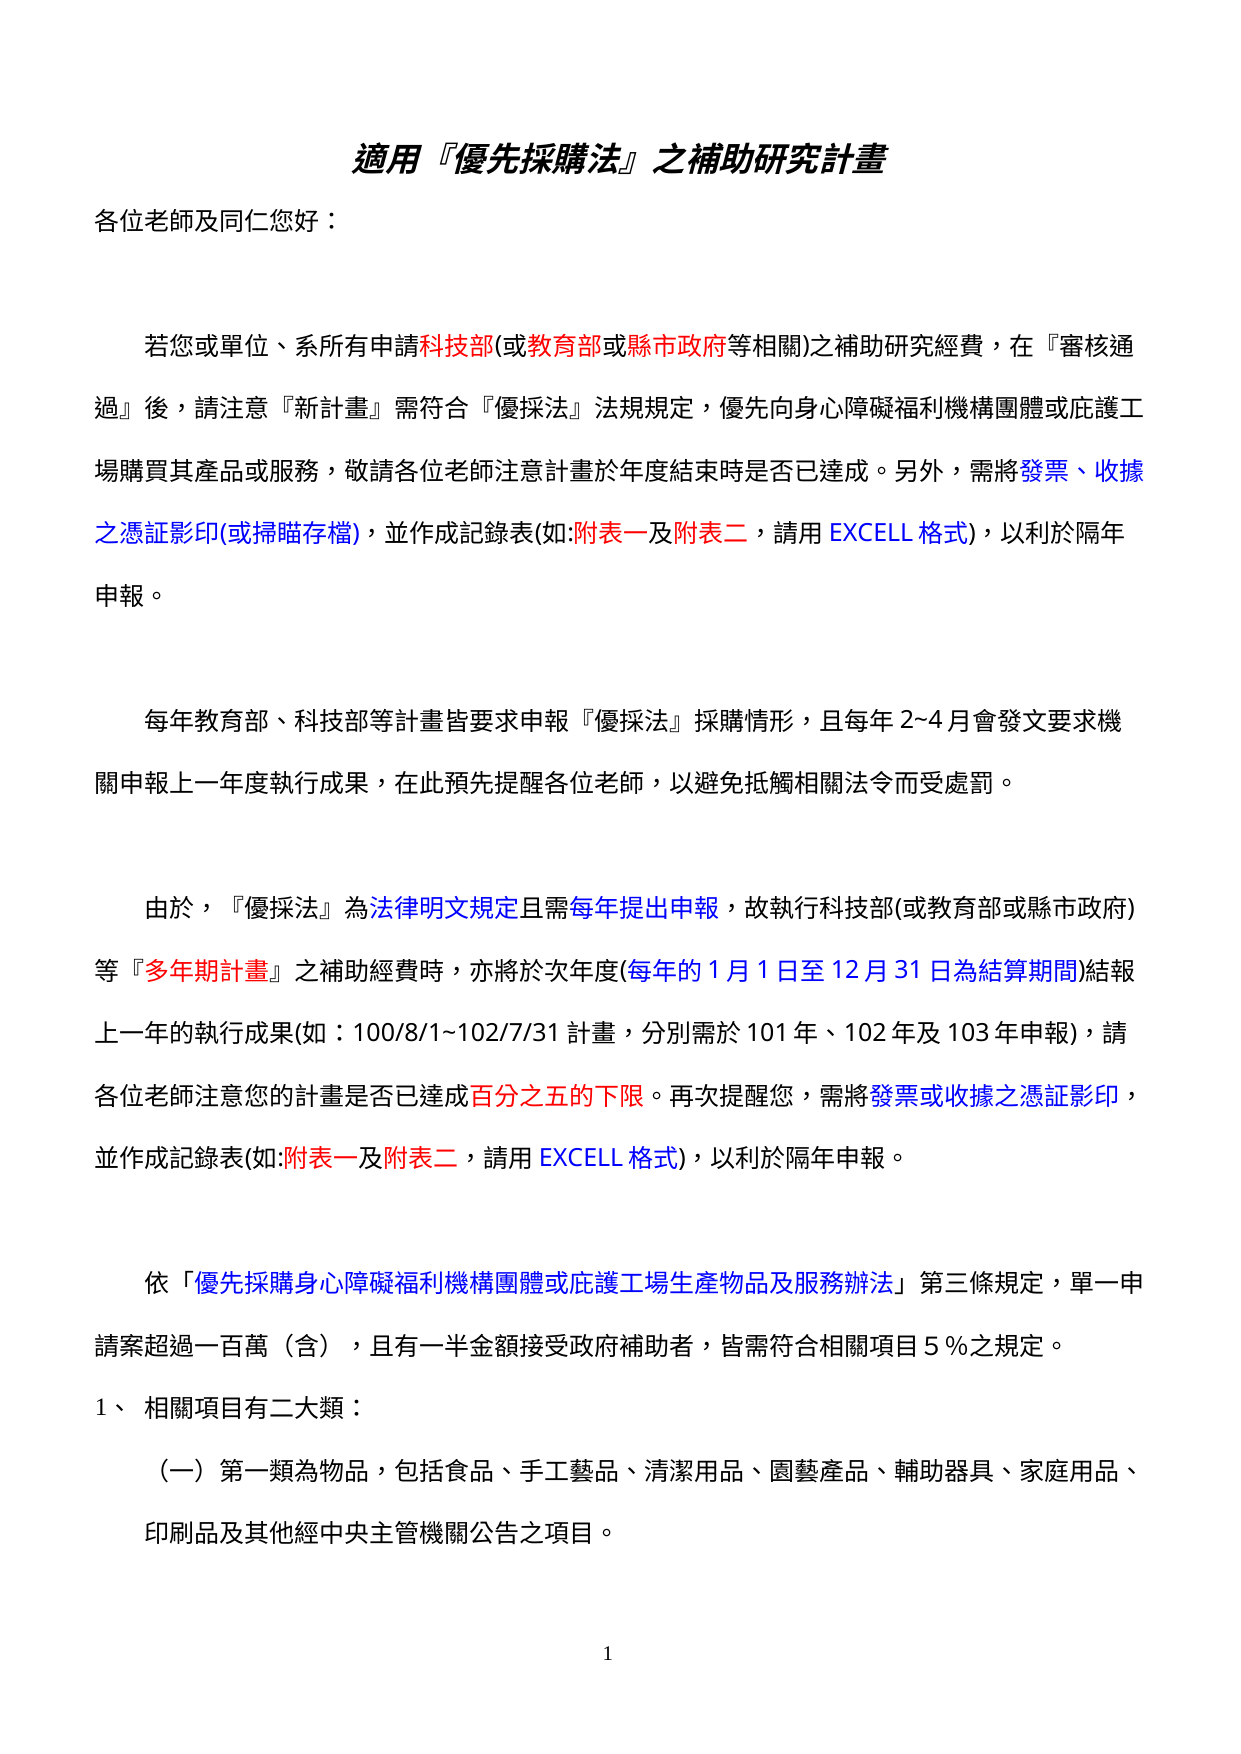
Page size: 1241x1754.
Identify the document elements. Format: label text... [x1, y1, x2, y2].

text 依「優先採購身心障礙福利機構團體或庇護工場生產物品及服務辦法」第三條規定，單一申請案超過一百萬（含），且有一半金額接受政府補助者，皆需符合相關項目５％之規定。 [94, 1240, 1146, 1365]
list 相關項目有二大類： （一）第一類為物品，包括食品、手工藝品、清潔用品、園藝產品、輔助器具、家庭用品、印刷品及其他經中央主管機關公告之項目。 [94, 1365, 1146, 1552]
text 每年教育部、科技部等計畫皆要求申報『優採法』採購情形，且每年2~4月會發文要求機關申報上一年度執行成果，在此預先提醒各位老師，以避免抵觸相關法令而受處罰。 [94, 677, 1146, 802]
text 適用『優先採購法』之補助研究計畫 [94, 115, 1146, 177]
text 由於，『優採法』為法律明文規定且需每年提出申報，故執行科技部(或教育部或縣市政府)等『多年期計畫』之補助經費時，亦將於次年度(每年的1月1日至12月31日為結算期間)結報上一年的執行成果(如：100/8/1~102/7/31計畫，分別需於101年、102年及103年申報)，請各位老師注意您的計畫是否已達成百分之五的下限。再次提醒您，需將發票或收據之憑証影印，並作成記錄表(如:附表一及附表二，請用EXCELL格式)，以利於隔年申報。 [94, 865, 1146, 1177]
text 若您或單位、系所有申請科技部(或教育部或縣市政府等相關)之補助研究經費，在『審核通過』後，請注意『新計畫』需符合『優採法』法規規定，優先向身心障礙福利機構團體或庇護工場購買其產品或服務，敬請各位老師注意計畫於年度結束時是否已達成。另外，需將發票、收據之憑証影印(或掃瞄存檔)，並作成記錄表(如:附表一及附表二，請用EXCELL格式)，以利於隔年申報。 [94, 302, 1146, 615]
text 各位老師及同仁您好： [94, 177, 1146, 240]
